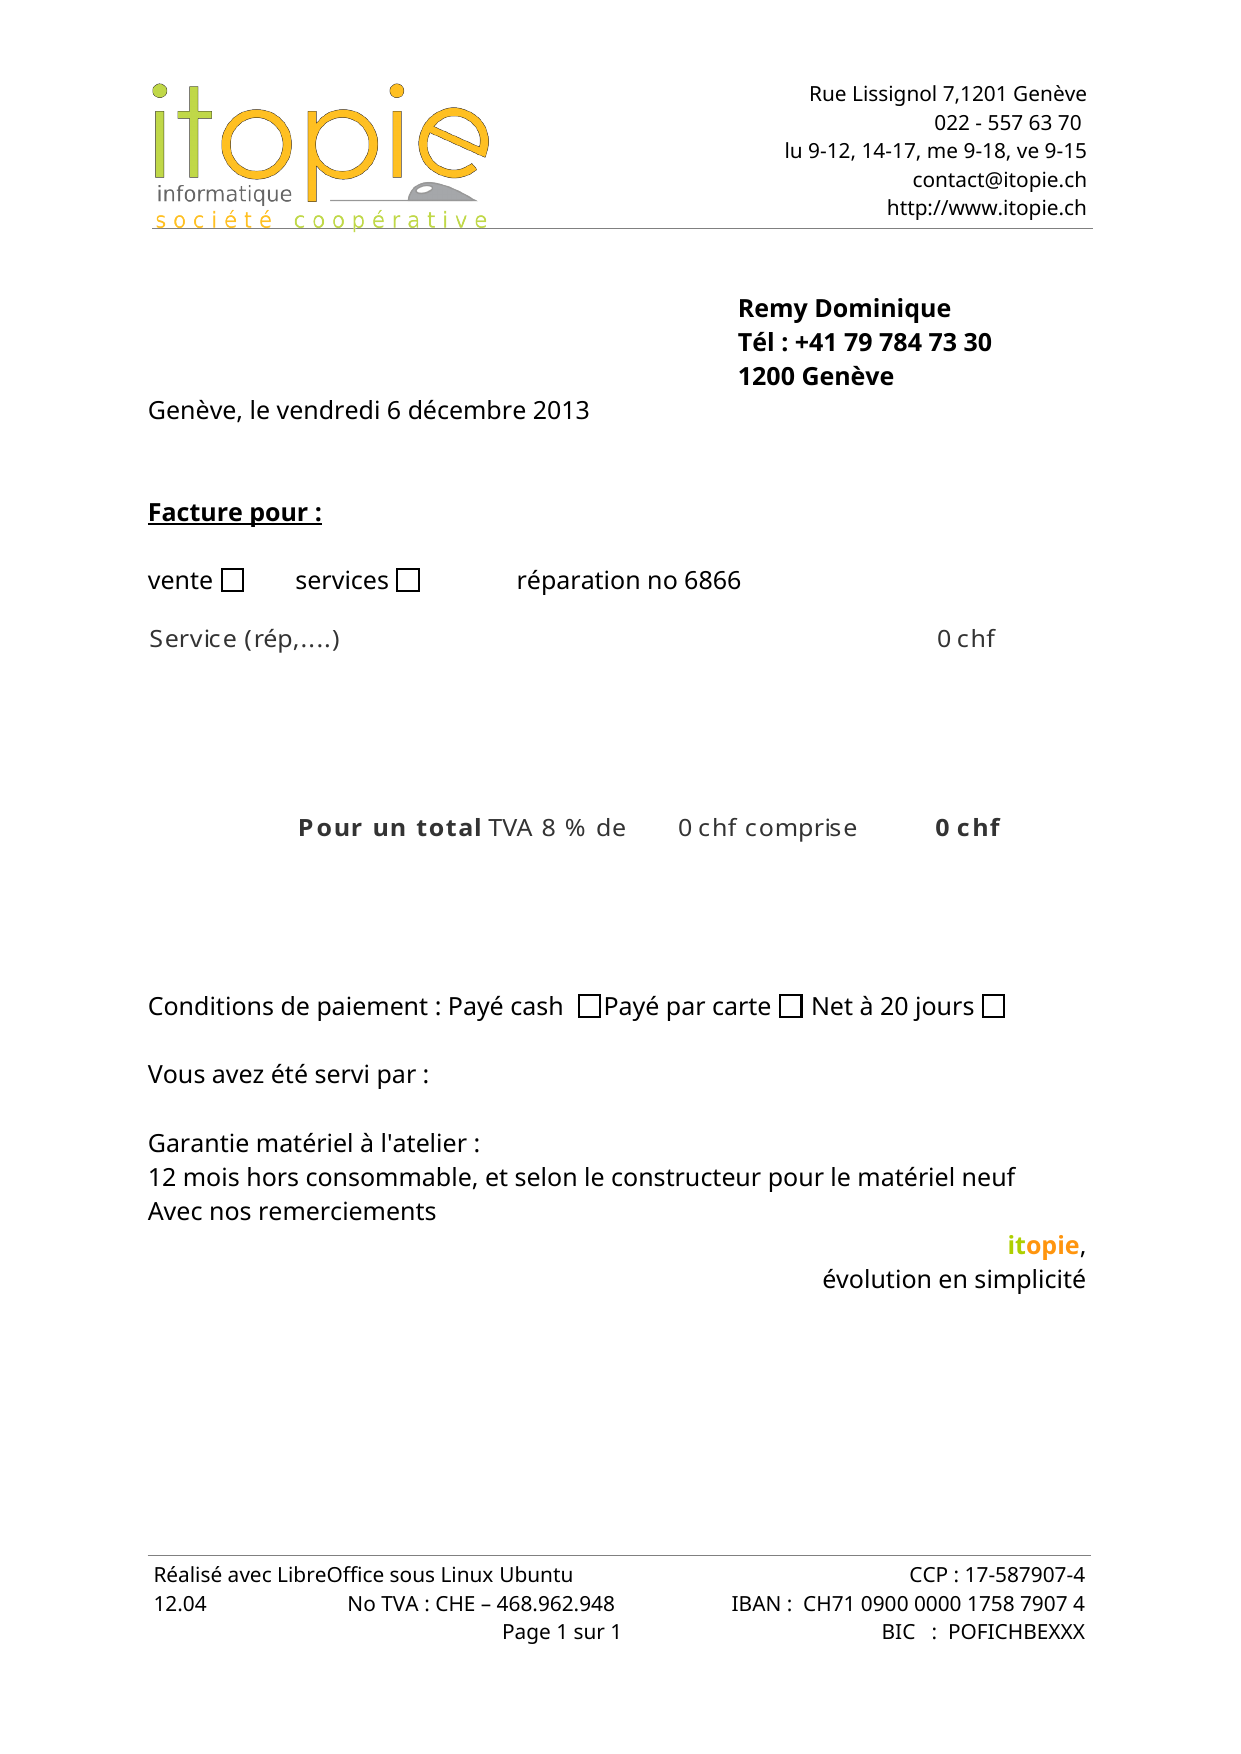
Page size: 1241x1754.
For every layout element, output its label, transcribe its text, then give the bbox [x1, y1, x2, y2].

text vente services réparation no 6866 [148, 563, 1093, 597]
text 1200 Genève [148, 358, 1093, 392]
text Facture pour : [148, 495, 1093, 529]
text 12 mois hors consommable, et selon le constructeur pour le matériel neuf [148, 1159, 1093, 1193]
text évolution en simplicité [148, 1262, 1093, 1296]
text Conditions de paiement : Payé cash Payé par carte Net à 20 jours [148, 989, 1093, 1023]
text Remy Dominique [148, 290, 1093, 324]
picture [138, 72, 500, 244]
text itopie, [148, 1227, 1093, 1262]
text Avec nos remerciements [148, 1193, 1093, 1227]
text Tél : +41 79 784 73 30 [148, 324, 1093, 358]
text Genève, le vendredi 6 décembre 2013 [148, 392, 1093, 427]
text Garantie matériel à l'atelier : [148, 1125, 1093, 1159]
text Vous avez été servi par : [148, 1057, 1093, 1091]
